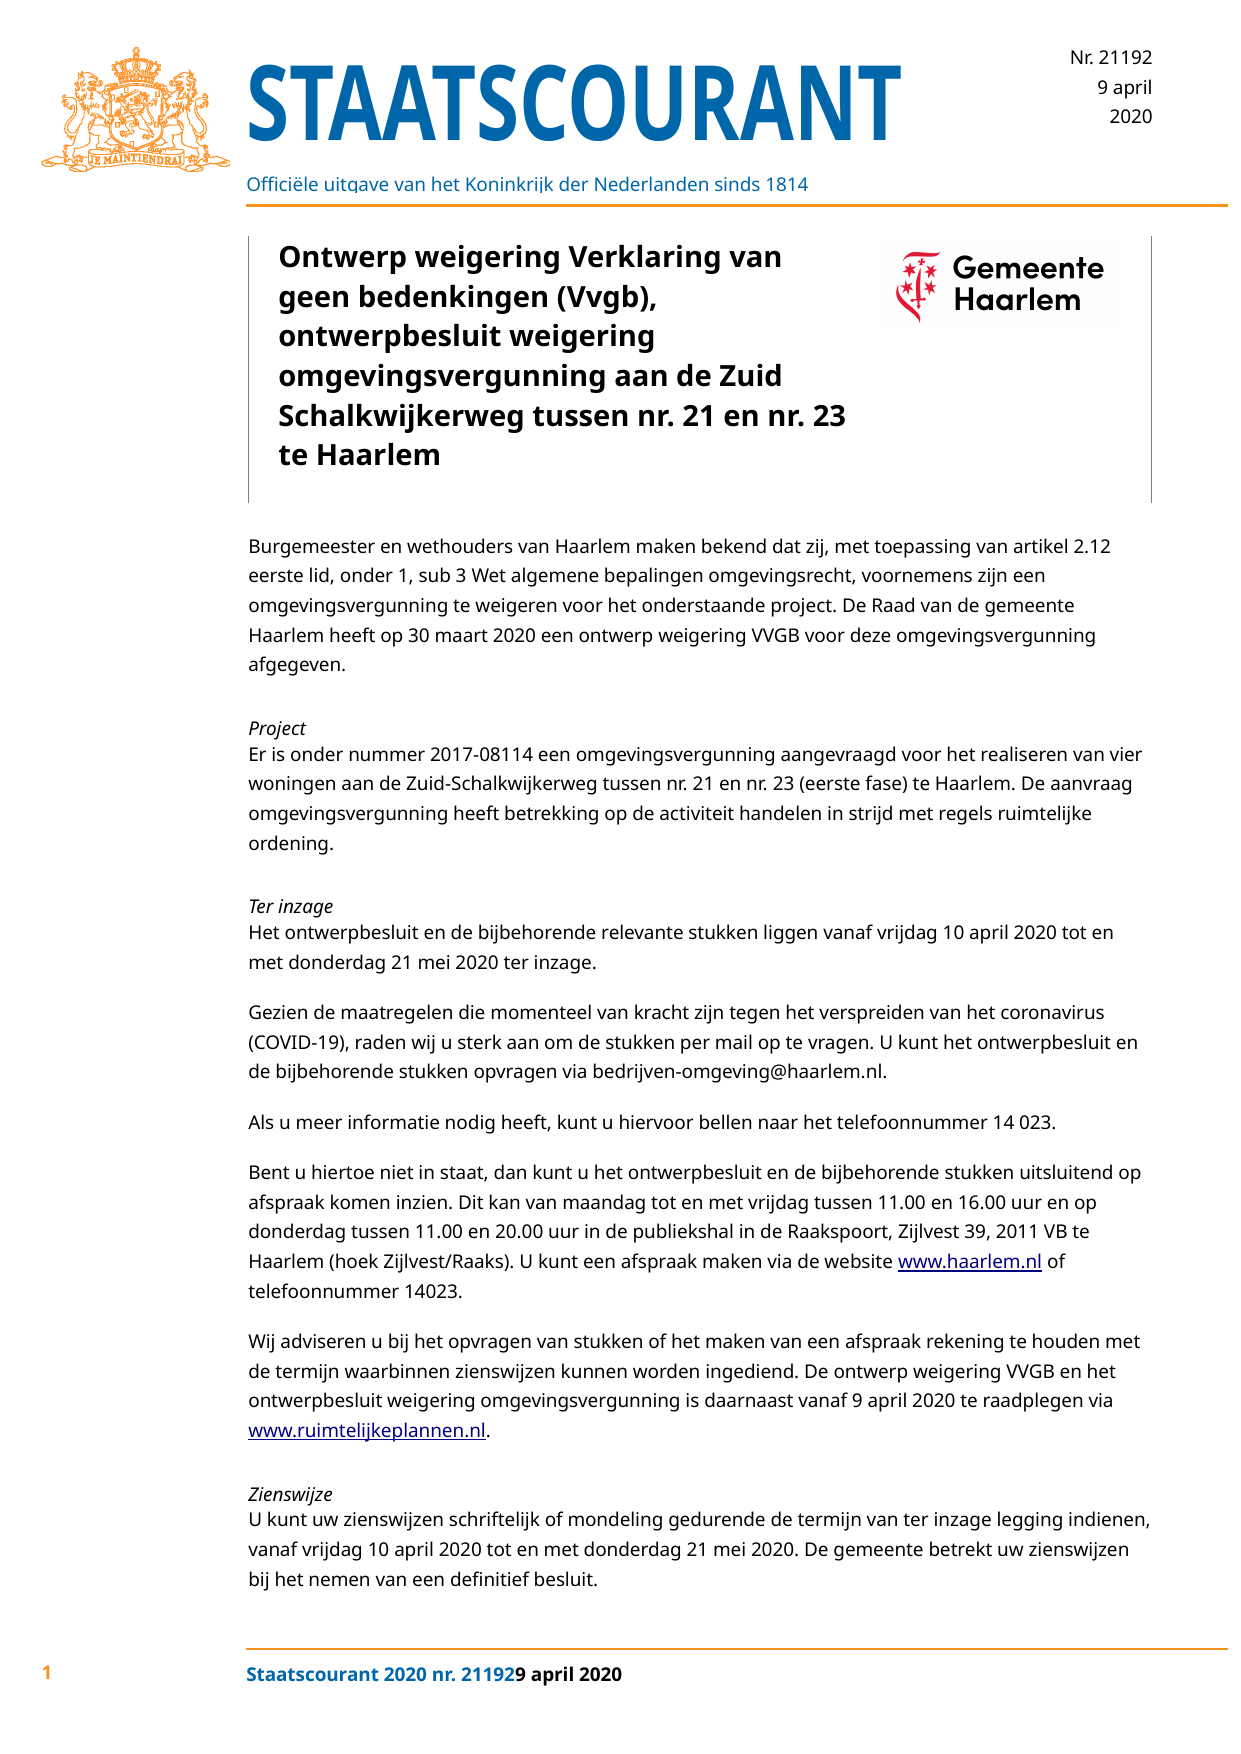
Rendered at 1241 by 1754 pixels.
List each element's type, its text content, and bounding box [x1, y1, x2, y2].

text Project [248, 715, 1152, 741]
text Bent u hiertoe niet in staat, dan kunt u het ontwerpbesluit en de bijbehorende stukken uitsluitend op afspraak komen inzien. Dit kan van maandag tot en met vrijdag tussen 11.00 en 16.00 uur en op donderdag tussen 11.00 en 20.00 uur in de publiekshal in de Raakspoort, Zijlvest 39, 2011 VB te Haarlem (hoek Zijlvest/Raaks). U kunt een afspraak maken via de website www.haarlem.nl of telefoonnummer 14023. [248, 1159, 1152, 1303]
text Wij adviseren u bij het opvragen van stukken of het maken van een afspraak rekening te houden met de termijn waarbinnen zienswijzen kunnen worden ingediend. De ontwerp weigering VVGB en het ontwerpbesluit weigering omgevingsvergunning is daarnaast vanaf 9 april 2020 te raadplegen via www.ruimtelijkeplannen.nl. [248, 1328, 1152, 1443]
picture [41, 47, 231, 172]
text Zienswijze [248, 1481, 1152, 1507]
table_header [850, 236, 1151, 503]
text Ter inzage [248, 894, 1152, 919]
text Burgemeester en wethouders van Haarlem maken bekend dat zij, met toepassing van artikel 2.12 eerste lid, onder 1, sub 3 Wet algemene bepalingen omgevingsrecht, voornemens zijn een omgevingsvergunning te weigeren voor het onderstaande project. De Raad van de gemeente Haarlem heeft op 30 maart 2020 een ontwerp weigering VVGB voor deze omgevingsvergunning afgegeven. [248, 533, 1152, 677]
text Als u meer informatie nodig heeft, kunt u hiervoor bellen naar het telefoonnummer 14 023. [248, 1109, 1152, 1135]
text Er is onder nummer 2017-08114 een omgevingsvergunning aangevraagd voor het realiseren van vier woningen aan de Zuid-Schalkwijkerweg tussen nr. 21 en nr. 23 (eerste fase) te Haarlem. De aanvraag omgevingsvergunning heeft betrekking op de activiteit handelen in strijd met regels ruimtelijke ordening. [248, 741, 1152, 856]
text Gezien de maatregelen die momenteel van kracht zijn tegen het verspreiden van het coronavirus (COVID-19), raden wij u sterk aan om de stukken per mail op te vragen. U kunt het ontwerpbesluit en de bijbehorende stukken opvragen via bedrijven-omgeving@haarlem.nl. [248, 999, 1152, 1084]
picture [882, 236, 1119, 331]
text U kunt uw zienswijzen schriftelijk of mondeling gedurende de termijn van ter inzage legging indienen, vanaf vrijdag 10 april 2020 tot en met donderdag 21 mei 2020. De gemeente betrekt uw zienswijzen bij het nemen van een definitief besluit. [248, 1507, 1152, 1592]
table_header Ontwerp weigering Verklaring van geen bedenkingen (Vvgb), ontwerpbesluit weigering omgevingsvergunning aan de Zuid Schalkwijkerweg tussen nr. 21 en nr. 23 te Haarlem [249, 236, 850, 503]
text Het ontwerpbesluit en de bijbehorende relevante stukken liggen vanaf vrijdag 10 april 2020 tot en met donderdag 21 mei 2020 ter inzage. [248, 919, 1152, 975]
